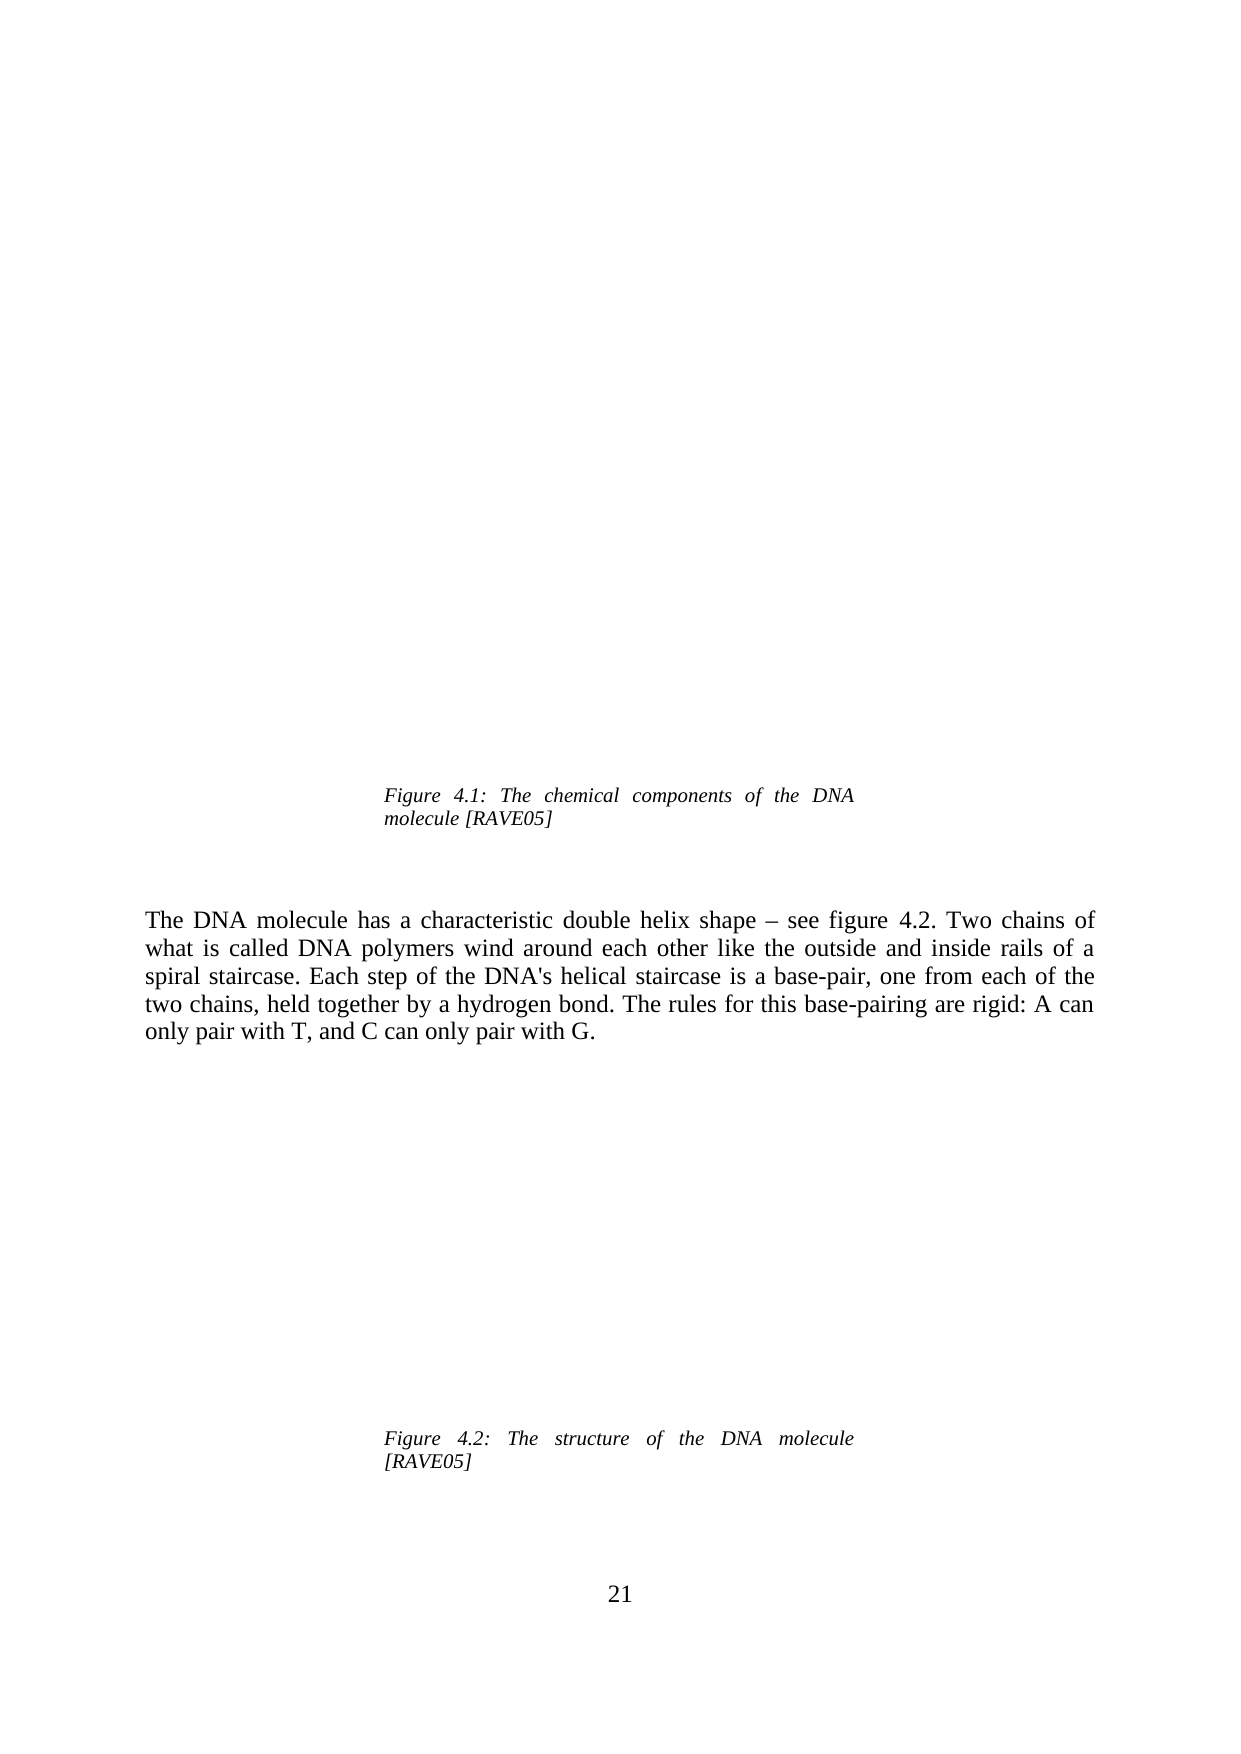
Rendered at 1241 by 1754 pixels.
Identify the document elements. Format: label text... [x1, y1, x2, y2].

text The DNA molecule has a characteristic double helix shape – see figure 4.2. Two chains of what is called DNA polymers wind around each other like the outside and inside rails of a spiral staircase. Each step of the DNA's helical staircase is a base-pair, one from each of the two chains, held together by a hydrogen bond. The rules for this base-pairing are rigid: A can only pair with T, and C can only pair with G. [145, 907, 1096, 1045]
table_cell Figure 4.2: The structure of the DNA molecule [RAVE05] [384, 1415, 856, 1473]
table_header [384, 173, 856, 772]
table_header [384, 1103, 856, 1414]
table_cell Figure 4.1: The chemical components of the DNA molecule [RAVE05] [384, 772, 856, 830]
